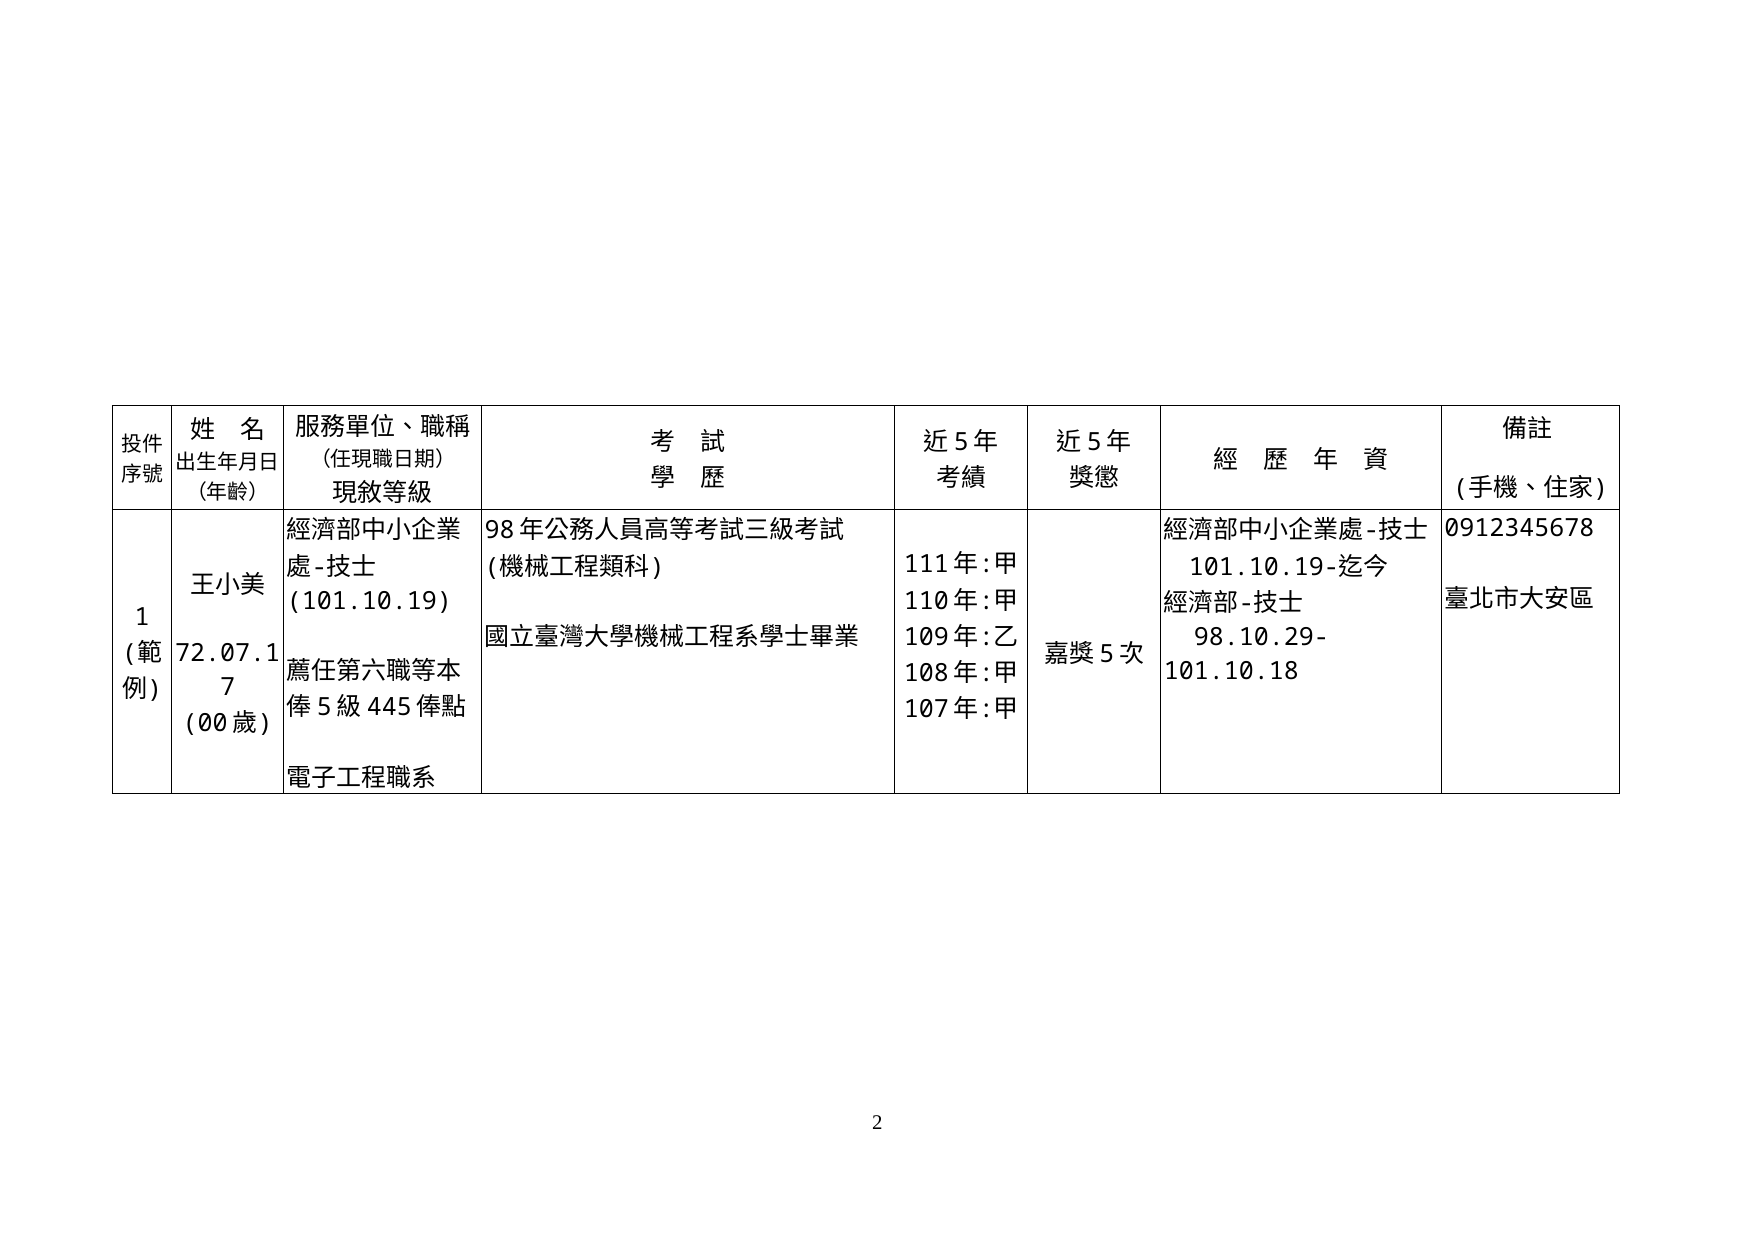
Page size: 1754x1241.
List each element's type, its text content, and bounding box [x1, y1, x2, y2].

table_cell 經濟部中小企業處-技士 (101.10.19) 薦任第六職等本俸5級445俸點 電子工程職系 [284, 510, 481, 793]
table_header 服務單位、職稱（任現職日期） 現敘等級 [284, 406, 481, 509]
table_cell 王小美 72.07.17 (00歲) [172, 510, 283, 793]
table_header 投件 序號 [113, 406, 171, 509]
table_header 考 試 學 歷 [482, 406, 894, 509]
table_header 近5年 考績 [895, 406, 1027, 509]
table_header 經 歷 年 資 [1161, 406, 1441, 509]
table_cell 0912345678 臺北市大安區 [1442, 510, 1619, 793]
table_cell 98年公務人員高等考試三級考試 (機械工程類科) 國立臺灣大學機械工程系學士畢業 [482, 510, 894, 793]
table_header 備註 (手機、住家) [1442, 406, 1619, 509]
table_cell 1 (範例) [113, 510, 171, 793]
table_cell 嘉獎5次 [1028, 510, 1160, 793]
table_header 姓 名 出生年月日 （年齡） [172, 406, 283, 509]
table_cell 經濟部中小企業處-技士 101.10.19-迄今 經濟部-技士 98.10.29-101.10.18 [1161, 510, 1441, 793]
table_header 近5年 獎懲 [1028, 406, 1160, 509]
table_cell 111年:甲 110年:甲 109年:乙 108年:甲 107年:甲 [895, 510, 1027, 793]
